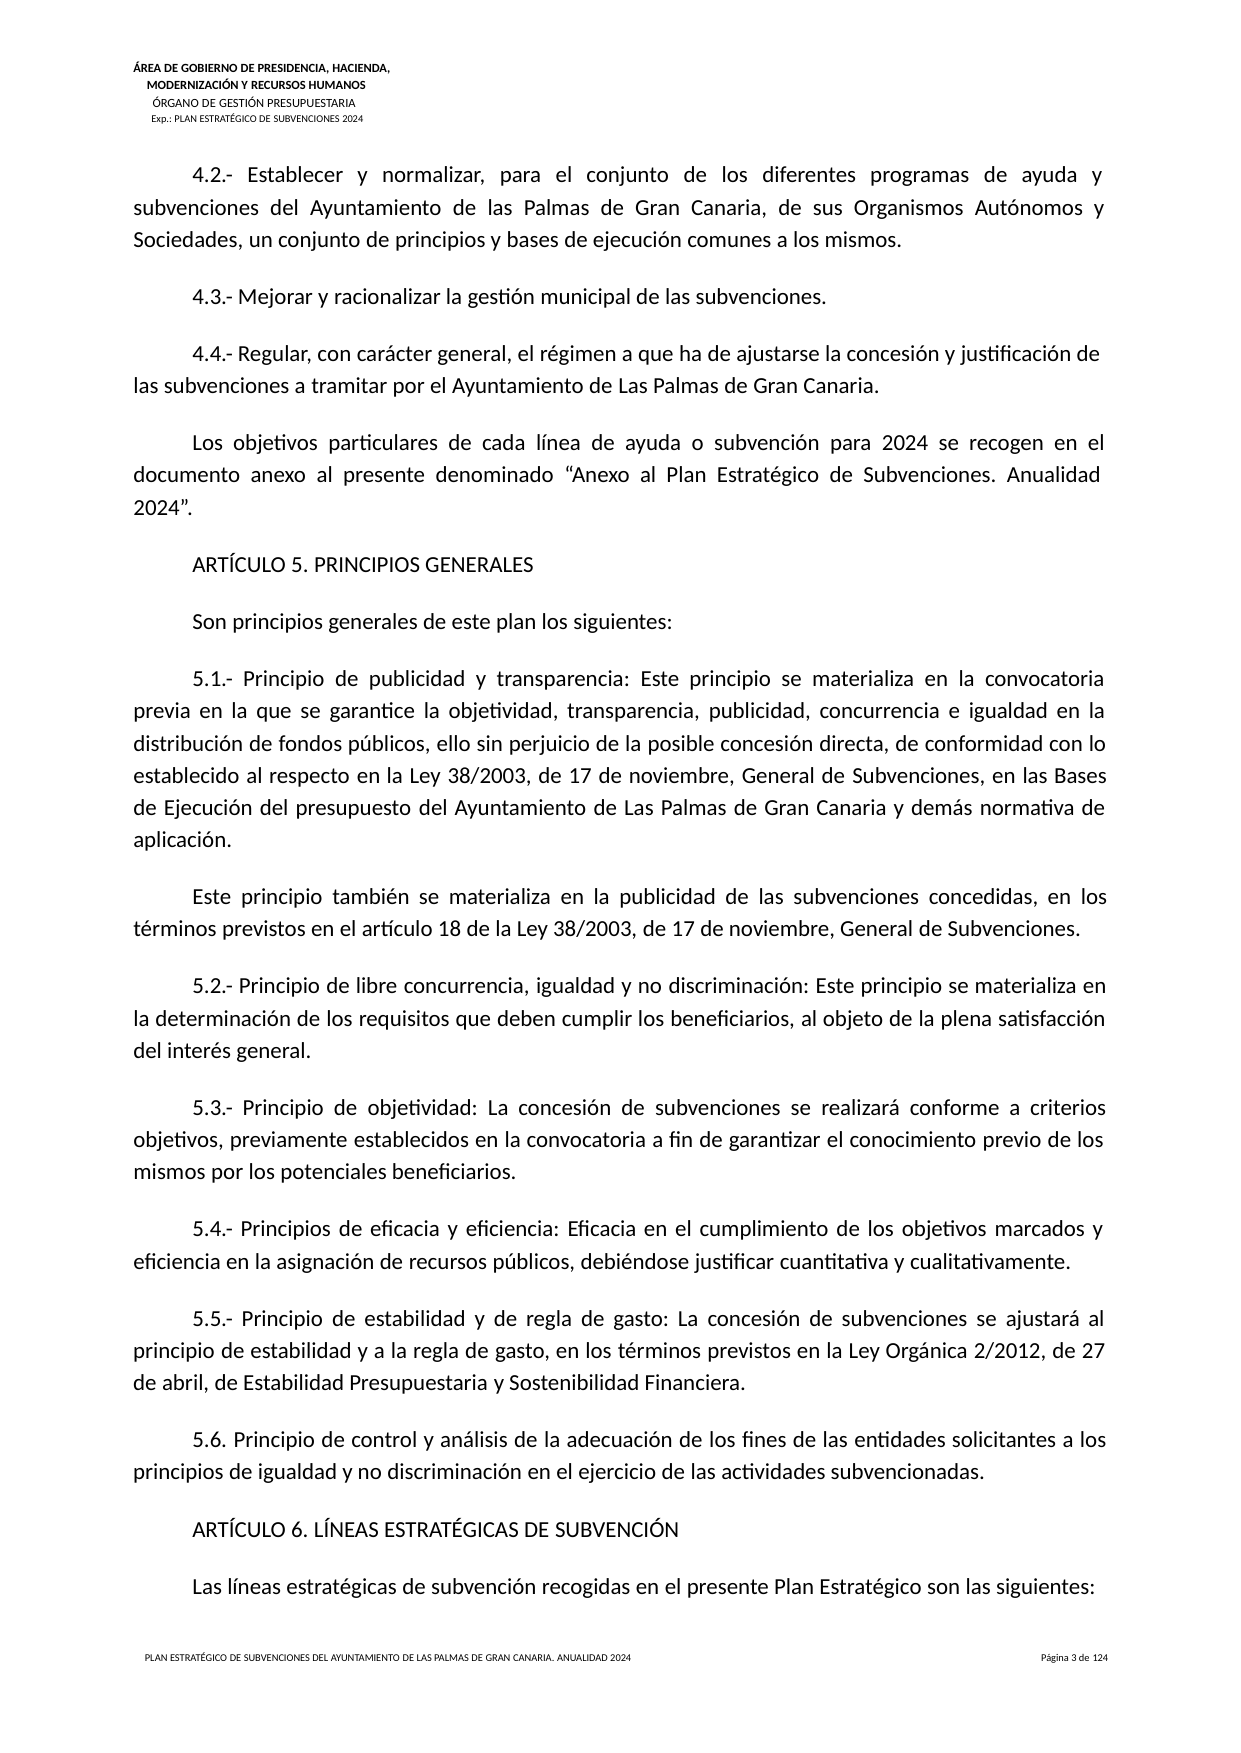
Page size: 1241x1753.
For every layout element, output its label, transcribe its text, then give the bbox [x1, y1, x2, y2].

text 5 [192, 971, 204, 999]
text Este principio también se materializa en la publicidad de las subvenciones concedidas, en los [192, 882, 1133, 910]
text .5.- Principio de estabilidad y de regla de gasto: La concesión de subvenciones se ajustará al [204, 1303, 1133, 1332]
text principios de igualdad y no discriminación en el ejercicio de las actividades subvencionadas. [133, 1457, 1009, 1485]
text 5 [192, 664, 229, 692]
text objetivos, previamente establecidos en la convocatoria a fin de garantizar el conocimiento previo de los [133, 1125, 1133, 1153]
text Las líneas estratégicas de subvención recogidas en el presente Plan Estratégico son las siguientes: [192, 1572, 1123, 1600]
text mismos por los potenciales beneficiarios. [133, 1157, 1133, 1185]
text términos previstos en el artículo 18 de la Ley 38/2003, de 17 de noviembre, General de Subvenciones. [133, 914, 1133, 942]
text .4.- Regular, con carácter general, el régimen a que ha de ajustarse la concesión y justificación de [204, 339, 1132, 367]
text .6. Principio de control y análisis de la adecuación de los fines de las entidades solicitantes a los [204, 1425, 1133, 1453]
text MODERNIZACIÓN Y RECURSOS HUMANOS [147, 77, 415, 93]
text .3.- Mejorar y racionalizar la gestión municipal de las subvenciones. [204, 282, 855, 310]
text ARTÍCULO 6. LÍNEAS ESTRATÉGICAS DE SUBVENCIÓN [192, 1514, 707, 1543]
text 4 [192, 282, 204, 310]
text .2.- Principio de libre concurrencia, igualdad y no discriminación: Este principio se materializa en [204, 971, 1133, 999]
text PLAN ESTRATÉGICO DE SUBVENCIONES DEL AYUNTAMIENTO DE LAS PALMAS DE GRAN CANARIA. ANUALIDAD 2024 [144, 1652, 658, 1664]
text establecido al respecto en la Ley 38/2003, de 17 de noviembre, General de Subvenciones, en las Bases [133, 761, 1133, 789]
text de abril, de Estabilidad Presupuestaria y Sostenibilidad Financiera. [133, 1368, 1132, 1396]
text 024”. [145, 492, 1133, 521]
text .2.- Establecer y normalizar, para el conjunto de los diferentes programas de ayuda y [204, 160, 1133, 188]
text subvenciones del Ayuntamiento de las Palmas de Gran Canaria, de sus Organismos Autónomos y [133, 192, 1132, 221]
text Página 3 de 124 [1041, 1652, 1123, 1664]
text .4.- Principios de eficacia y eficiencia: Eficacia en el cumplimiento de los objetivos marcados y [204, 1214, 1132, 1242]
text de Ejecución del presupuesto del Ayuntamiento de Las Palmas de Gran Canaria y demás normativa de [133, 793, 1133, 821]
text las subvenciones a tramitar por el Ayuntamiento de Las Palmas de Gran Canaria. [133, 371, 906, 399]
text 5 [192, 1303, 204, 1332]
text ÁREA DE GOBIERNO DE PRESIDENCIA, HACIENDA, [133, 60, 415, 75]
text Sociedades, un conjunto de principios y bases de ejecución comunes a los mismos. [133, 224, 1132, 253]
text Son principios generales de este plan los siguientes: [192, 607, 1133, 635]
text 5 [192, 1214, 204, 1242]
text Los objetivos particulares de cada línea de ayuda o subvención para 2024 se recogen en el [192, 428, 1133, 456]
text la determinación de los requisitos que deben cumplir los beneficiarios, al objeto de la plena satisfacción [133, 1004, 1133, 1032]
text .1.- Principio de publicidad y transparencia: Este principio se materializa en la convocatoria [229, 664, 1133, 692]
text previa en la que se garantice la objetividad, transparencia, publicidad, concurrencia e igualdad en la [133, 696, 1133, 724]
text documento anexo al presente denominado “Anexo al Plan Estratégico de Subvenciones. Anualidad [133, 460, 1133, 488]
text Exp.: PLAN ESTRATÉGICO DE SUBVENCIONES 2024 [151, 112, 415, 125]
text .3.- Principio de objetividad: La concesión de subvenciones se realizará conforme a criterios [204, 1093, 1133, 1121]
text del interés general. [133, 1036, 1133, 1064]
text 4 [192, 339, 204, 367]
text 5 [192, 1093, 204, 1121]
text aplicación. [133, 825, 1133, 853]
text ARTÍCULO 5. PRINCIPIOS GENERALES [192, 550, 1133, 578]
text distribución de fondos públicos, ello sin perjuicio de la posible concesión directa, de conformidad con lo [133, 728, 1133, 757]
text principio de estabilidad y a la regla de gasto, en los términos previstos en la Ley Orgánica 2/2012, de 27 [133, 1336, 1132, 1364]
text 2 [133, 492, 145, 521]
text 5 [192, 1425, 204, 1453]
text 4 [192, 160, 204, 188]
text ÓRGANO DE GESTIÓN PRESUPUESTARIA [152, 95, 415, 110]
text eficiencia en la asignación de recursos públicos, debiéndose justificar cuantitativa y cualitativamente. [133, 1247, 1099, 1275]
